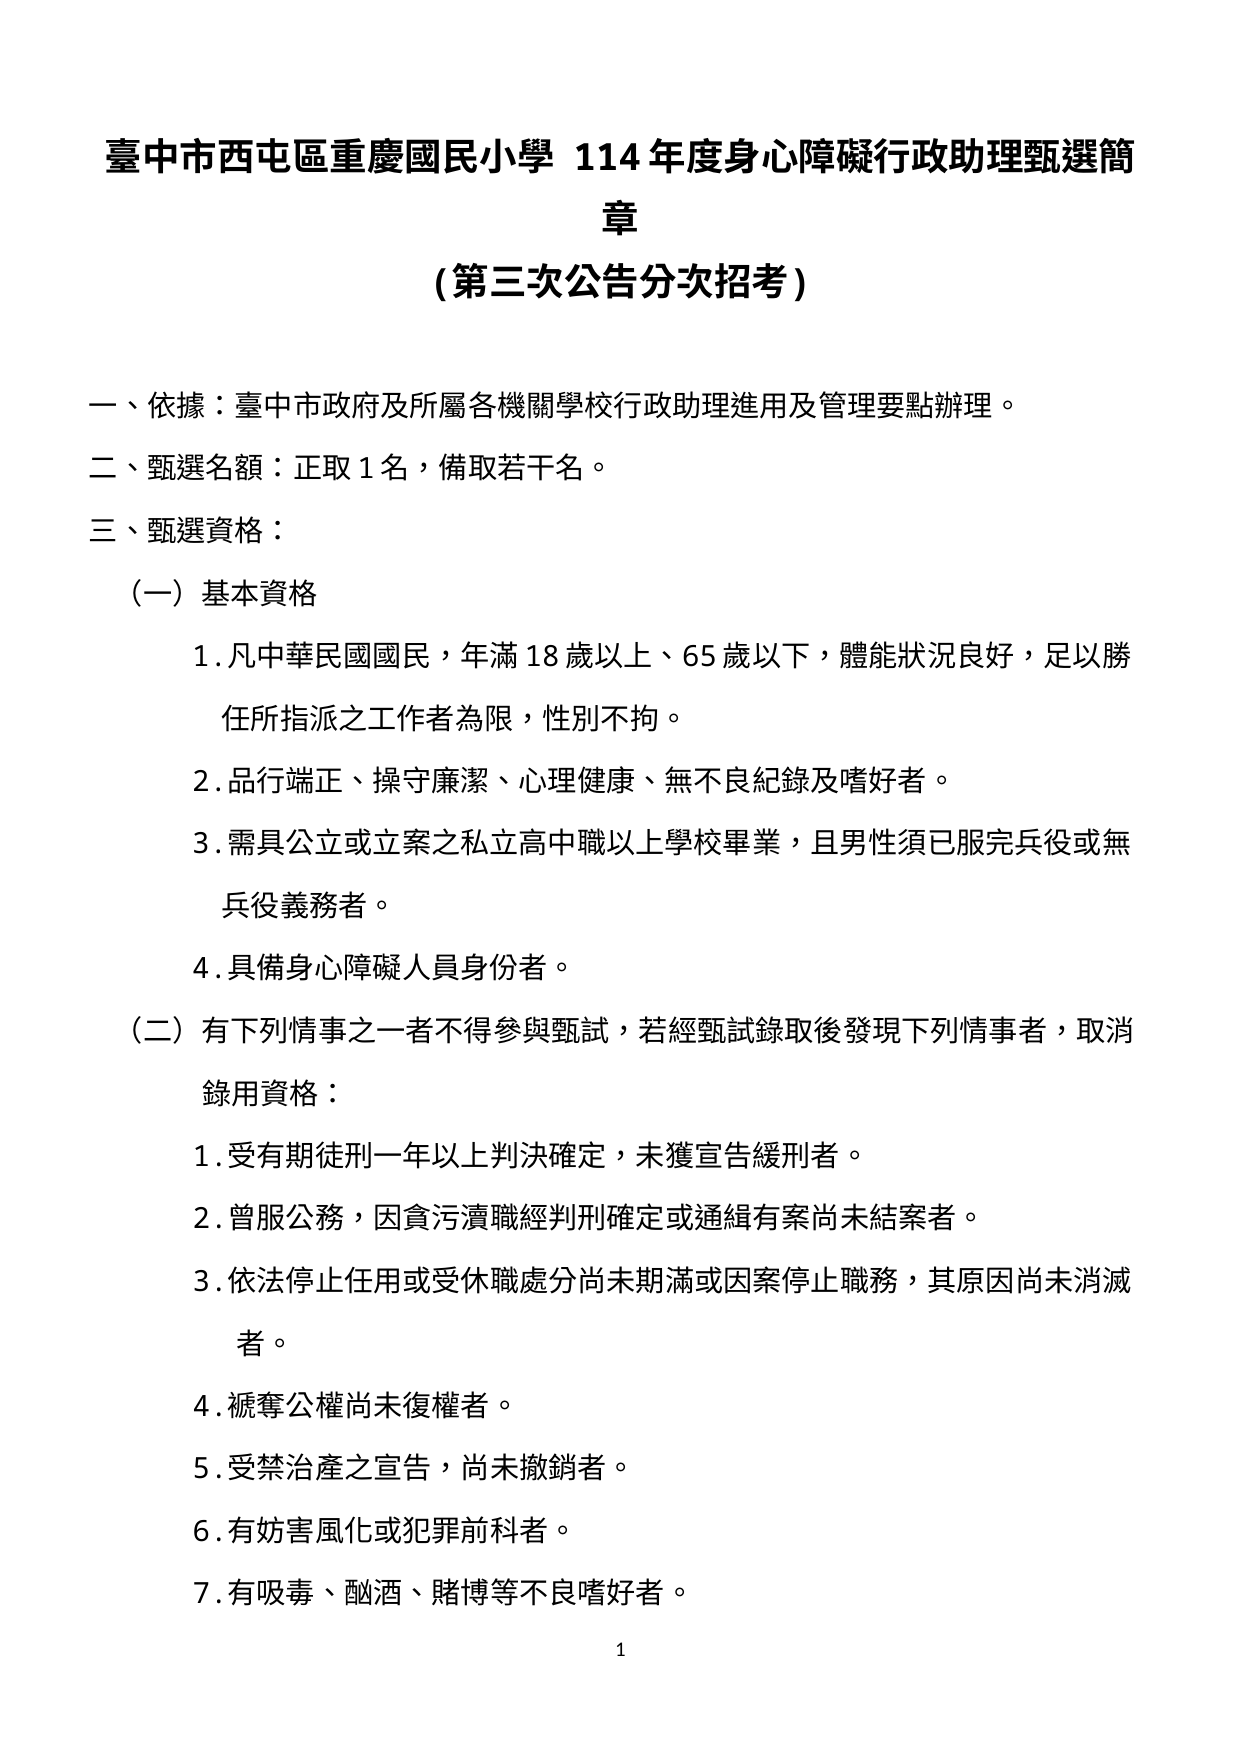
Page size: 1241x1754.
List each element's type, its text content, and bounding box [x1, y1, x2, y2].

text 5.受禁治產之宣告，尚未撤銷者。 [192, 1425, 1152, 1487]
text 3.依法停止任用或受休職處分尚未期滿或因案停止職務，其原因尚未消滅者。 [192, 1237, 1152, 1362]
text 一、依據：臺中市政府及所屬各機關學校行政助理進用及管理要點辦理。 [89, 362, 1152, 425]
text 臺中市西屯區重慶國民小學 114年度身心障礙行政助理甄選簡章 [89, 112, 1152, 237]
text 1.凡中華民國國民，年滿18歲以上、65歲以下，體能狀況良好，足以勝任所指派之工作者為限，性別不拘。 [192, 612, 1152, 737]
text （一）基本資格 [114, 550, 1152, 612]
text 3.需具公立或立案之私立高中職以上學校畢業，且男性須已服完兵役或無兵役義務者。 [192, 800, 1152, 925]
text （二）有下列情事之一者不得參與甄試，若經甄試錄取後發現下列情事者，取消錄用資格： [114, 987, 1152, 1112]
text 2.曾服公務，因貪污瀆職經判刑確定或通緝有案尚未結案者。 [192, 1175, 1152, 1237]
text 6.有妨害風化或犯罪前科者。 [192, 1487, 1152, 1550]
text 7.有吸毒、酗酒、賭博等不良嗜好者。 [192, 1550, 1152, 1612]
text 4.褫奪公權尚未復權者。 [192, 1362, 1152, 1425]
text 三、甄選資格： [89, 487, 1152, 550]
text 二、甄選名額：正取1名，備取若干名。 [89, 425, 1152, 487]
text 4.具備身心障礙人員身份者。 [192, 925, 1152, 987]
text 1.受有期徒刑一年以上判決確定，未獲宣告緩刑者。 [192, 1112, 1152, 1175]
text (第三次公告分次招考) [89, 237, 1152, 300]
text 2.品行端正、操守廉潔、心理健康、無不良紀錄及嗜好者。 [192, 737, 1152, 800]
